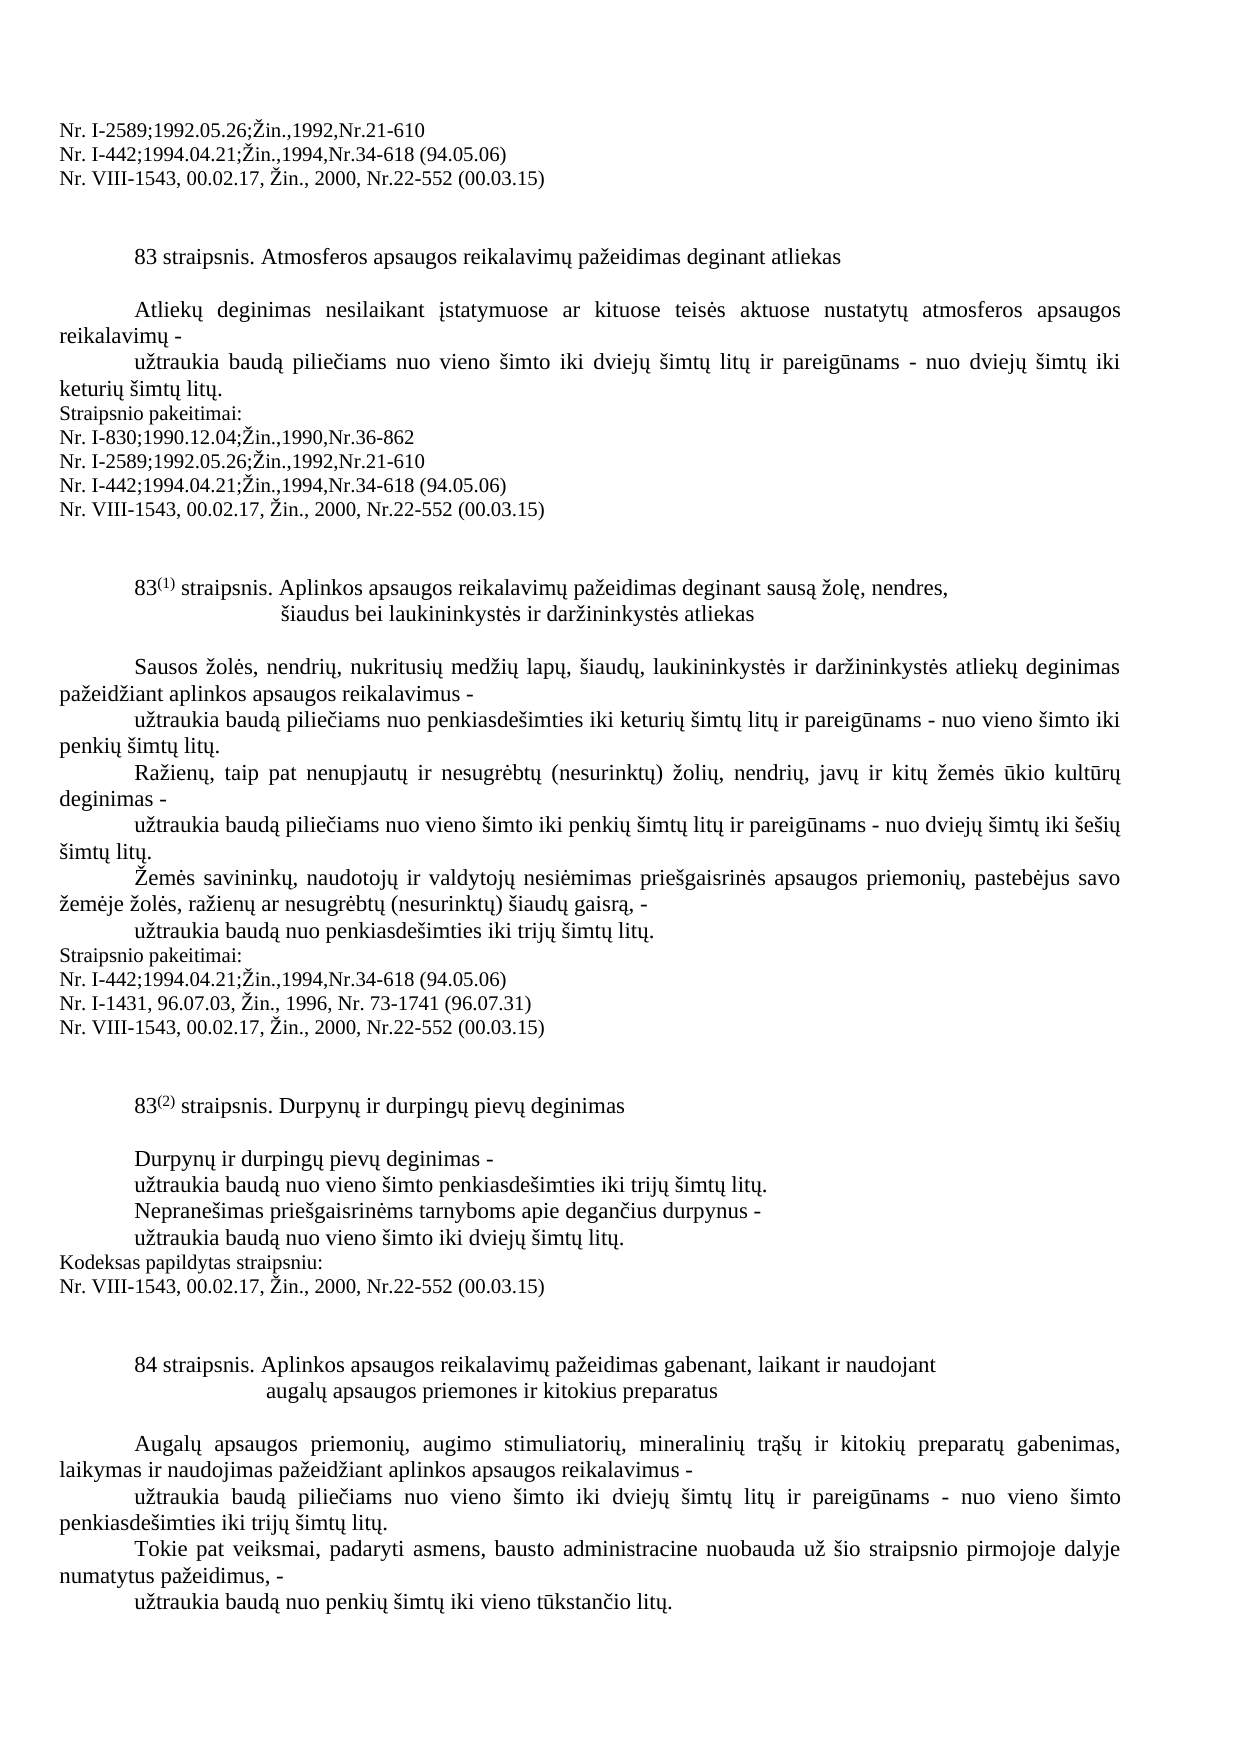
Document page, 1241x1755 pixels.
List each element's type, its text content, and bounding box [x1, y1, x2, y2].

text Nr. I-2589;1992.05.26;Žin.,1992,Nr.21-610 [59, 118, 1122, 142]
text Straipsnio pakeitimai: [59, 943, 1122, 967]
text užtraukia baudą nuo vieno šimto penkiasdešimties iki trijų šimtų litų. [59, 1171, 1122, 1197]
text Ražienų, taip pat nenupjautų ir nesugrėbtų (nesurinktų) žolių, nendrių, javų ir kitų žemės ūkio kultūrų deginimas - [59, 759, 1122, 811]
text šiaudus bei laukininkystės ir daržininkystės atliekas [281, 601, 1122, 627]
text Nr. I-830;1990.12.04;Žin.,1990,Nr.36-862 [59, 425, 1122, 449]
text Nr. I-442;1994.04.21;Žin.,1994,Nr.34-618 (94.05.06) [59, 473, 1122, 497]
text užtraukia baudą piliečiams nuo penkiasdešimties iki keturių šimtų litų ir pareigūnams - nuo vieno šimto iki penkių šimtų litų. [59, 706, 1122, 759]
text užtraukia baudą nuo penkių šimtų iki vieno tūkstančio litų. [59, 1588, 1122, 1614]
text 83(1) straipsnis. Aplinkos apsaugos reikalavimų pažeidimas deginant sausą žolę, nendres, [134, 574, 1122, 601]
text Nr. I-442;1994.04.21;Žin.,1994,Nr.34-618 (94.05.06) [59, 967, 1122, 991]
text užtraukia baudą piliečiams nuo vieno šimto iki penkių šimtų litų ir pareigūnams - nuo dviejų šimtų iki šešių šimtų litų. [59, 811, 1122, 864]
text Durpynų ir durpingų pievų deginimas - [59, 1145, 1122, 1171]
text Atliekų deginimas nesilaikant įstatymuose ar kituose teisės aktuose nustatytų atmosferos apsaugos reikalavimų - [59, 296, 1122, 348]
text užtraukia baudą piliečiams nuo vieno šimto iki dviejų šimtų litų ir pareigūnams - nuo dviejų šimtų iki keturių šimtų litų. [59, 348, 1122, 401]
text užtraukia baudą piliečiams nuo vieno šimto iki dviejų šimtų litų ir pareigūnams - nuo vieno šimto penkiasdešimties iki trijų šimtų litų. [59, 1483, 1122, 1536]
text Žemės savininkų, naudotojų ir valdytojų nesiėmimas priešgaisrinės apsaugos priemonių, pastebėjus savo žemėje žolės, ražienų ar nesugrėbtų (nesurinktų) šiaudų gaisrą, - [59, 864, 1122, 917]
text Tokie pat veiksmai, padaryti asmens, bausto administracine nuobauda už šio straipsnio pirmojoje dalyje numatytus pažeidimus, - [59, 1536, 1122, 1588]
text augalų apsaugos priemones ir kitokius preparatus [266, 1377, 1122, 1404]
text Nepranešimas priešgaisrinėms tarnyboms apie degančius durpynus - [59, 1197, 1122, 1224]
text Nr. VIII-1543, 00.02.17, Žin., 2000, Nr.22-552 (00.03.15) [59, 1274, 1122, 1298]
text užtraukia baudą nuo vieno šimto iki dviejų šimtų litų. [59, 1224, 1122, 1250]
text Nr. I-1431, 96.07.03, Žin., 1996, Nr. 73-1741 (96.07.31) [59, 991, 1122, 1015]
text 83 straipsnis. Atmosferos apsaugos reikalavimų pažeidimas deginant atliekas [134, 243, 1122, 269]
text Nr. VIII-1543, 00.02.17, Žin., 2000, Nr.22-552 (00.03.15) [59, 1015, 1122, 1039]
text Straipsnio pakeitimai: [59, 401, 1122, 425]
text Nr. VIII-1543, 00.02.17, Žin., 2000, Nr.22-552 (00.03.15) [59, 166, 1122, 190]
text Nr. I-442;1994.04.21;Žin.,1994,Nr.34-618 (94.05.06) [59, 142, 1122, 166]
text Augalų apsaugos priemonių, augimo stimuliatorių, mineralinių trąšų ir kitokių preparatų gabenimas, laikymas ir naudojimas pažeidžiant aplinkos apsaugos reikalavimus - [59, 1430, 1122, 1483]
text Kodeksas papildytas straipsniu: [59, 1250, 1122, 1274]
text 83(2) straipsnis. Durpynų ir durpingų pievų deginimas [59, 1092, 1122, 1118]
text užtraukia baudą nuo penkiasdešimties iki trijų šimtų litų. [59, 917, 1122, 943]
text Sausos žolės, nendrių, nukritusių medžių lapų, šiaudų, laukininkystės ir daržininkystės atliekų deginimas pažeidžiant aplinkos apsaugos reikalavimus - [59, 653, 1122, 706]
text Nr. VIII-1543, 00.02.17, Žin., 2000, Nr.22-552 (00.03.15) [59, 497, 1122, 521]
text Nr. I-2589;1992.05.26;Žin.,1992,Nr.21-610 [59, 449, 1122, 473]
text 84 straipsnis. Aplinkos apsaugos reikalavimų pažeidimas gabenant, laikant ir naudojant [134, 1351, 1122, 1377]
